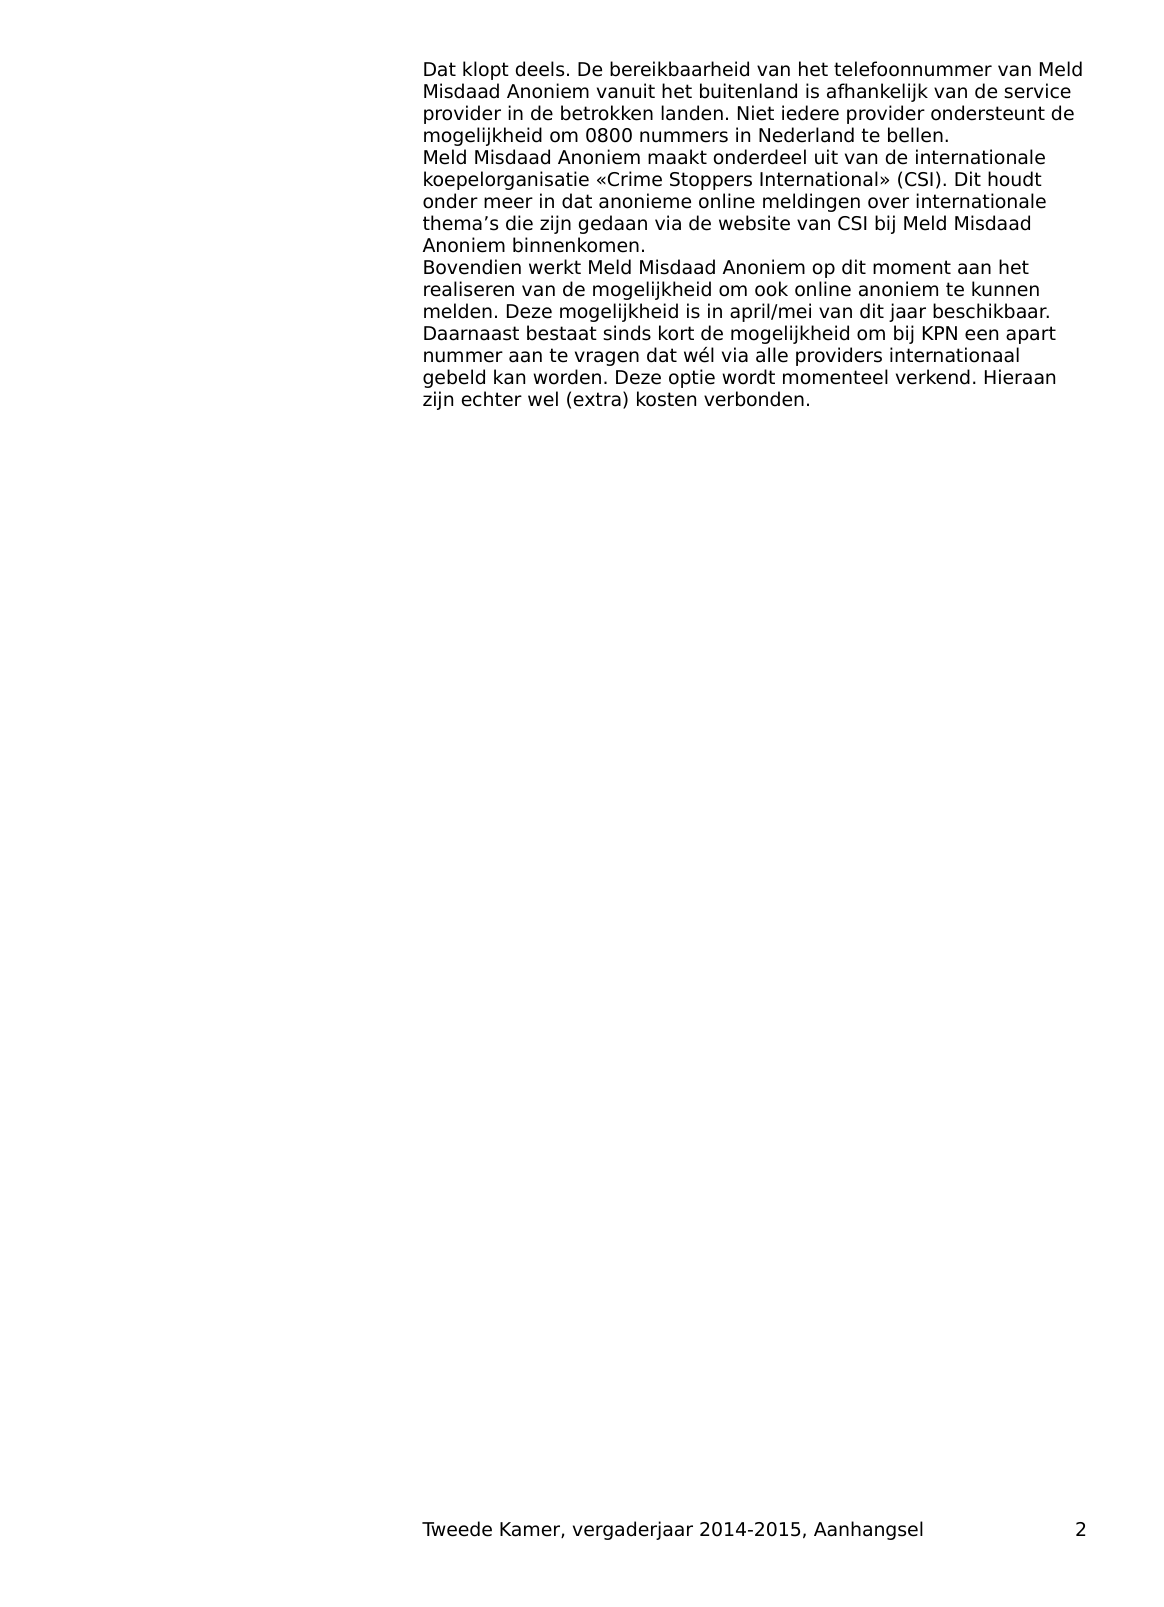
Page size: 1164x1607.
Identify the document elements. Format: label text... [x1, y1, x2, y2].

text Dat klopt deels. De bereikbaarheid van het telefoonnummer van Meld Misdaad Anoniem vanuit het buitenland is afhankelijk van de service provider in de betrokken landen. Niet iedere provider ondersteunt de mogelijkheid om 0800 nummers in Nederland te bellen. [422, 59, 1087, 147]
text Meld Misdaad Anoniem maakt onderdeel uit van de internationale koepelorganisatie «Crime Stoppers International» (CSI). Dit houdt onder meer in dat anonieme online meldingen over internationale thema’s die zijn gedaan via de website van CSI bij Meld Misdaad Anoniem binnenkomen. [422, 147, 1087, 257]
text Daarnaast bestaat sinds kort de mogelijkheid om bij KPN een apart nummer aan te vragen dat wél via alle providers internationaal gebeld kan worden. Deze optie wordt momenteel verkend. Hieraan zijn echter wel (extra) kosten verbonden. [422, 323, 1087, 411]
text Bovendien werkt Meld Misdaad Anoniem op dit moment aan het realiseren van de mogelijkheid om ook online anoniem te kunnen melden. Deze mogelijkheid is in april/mei van dit jaar beschikbaar. [422, 257, 1087, 323]
